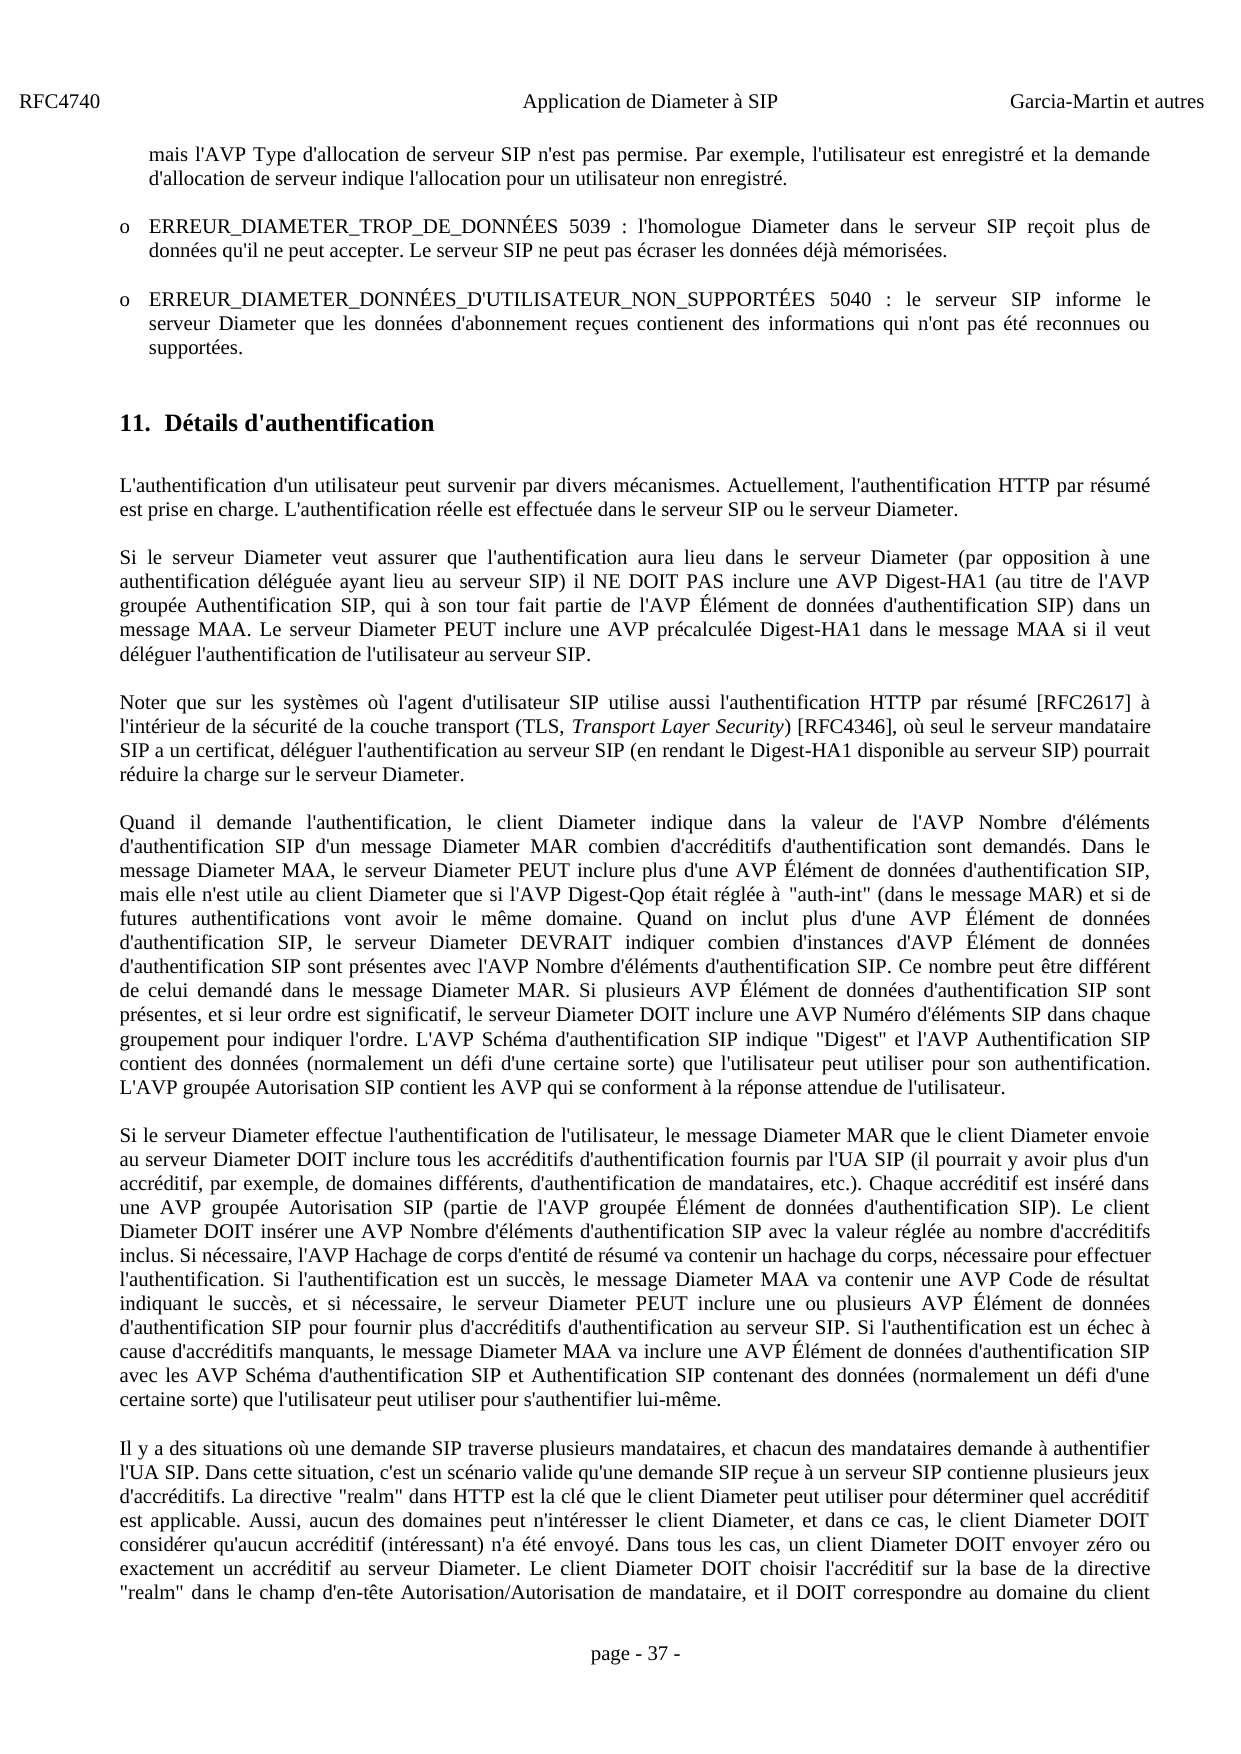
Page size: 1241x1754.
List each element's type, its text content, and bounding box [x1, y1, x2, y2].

text Noter que sur les systèmes où l'agent d'utilisateur SIP utilise aussi l'authentification HTTP par résumé [RFC2617] à l'intérieur de la sécurité de la couche transport (TLS, Transport Layer Security) [RFC4346], où seul le serveur mandataire SIP a un certificat, déléguer l'authentification au serveur SIP (en rendant le Digest-HA1 disponible au serveur SIP) pourrait réduire la charge sur le serveur Diameter. [119, 689, 1152, 786]
text L'authentification d'un utilisateur peut survenir par divers mécanismes. Actuellement, l'authentification HTTP par résumé est prise en charge. L'authentification réelle est effectuée dans le serveur SIP ou le serveur Diameter. [119, 473, 1152, 521]
text Si le serveur Diameter veut assurer que l'authentification aura lieu dans le serveur Diameter (par opposition à une authentification déléguée ayant lieu au serveur SIP) il NE DOIT PAS inclure une AVP Digest-HA1 (au titre de l'AVP groupée Authentification SIP, qui à son tour fait partie de l'AVP Élément de données d'authentification SIP) dans un message MAA. Le serveur Diameter PEUT inclure une AVP précalculée Digest-HA1 dans le message MAA si il veut déléguer l'authentification de l'utilisateur au serveur SIP. [119, 545, 1152, 666]
text Il y a des situations où une demande SIP traverse plusieurs mandataires, et chacun des mandataires demande à authentifier l'UA SIP. Dans cette situation, c'est un scénario valide qu'une demande SIP reçue à un serveur SIP contienne plusieurs jeux d'accréditifs. La directive "realm" dans HTTP est la clé que le client Diameter peut utiliser pour déterminer quel accréditif est applicable. Aussi, aucun des domaines peut n'intéresser le client Diameter, et dans ce cas, le client Diameter DOIT considérer qu'aucun accréditif (intéressant) n'a été envoyé. Dans tous les cas, un client Diameter DOIT envoyer zéro ou exactement un accréditif au serveur Diameter. Le client Diameter DOIT choisir l'accréditif sur la base de la directive "realm" dans le champ d'en-tête Autorisation/Autorisation de mandataire, et il DOIT correspondre au domaine du client [119, 1436, 1152, 1604]
text o ERREUR_DIAMETER_TROP_DE_DONNÉES 5039 : l'homologue Diameter dans le serveur SIP reçoit plus de données qu'il ne peut accepter. Le serveur SIP ne peut pas écraser les données déjà mémorisées. [119, 214, 1152, 262]
text Si le serveur Diameter effectue l'authentification de l'utilisateur, le message Diameter MAR que le client Diameter envoie au serveur Diameter DOIT inclure tous les accréditifs d'authentification fournis par l'UA SIP (il pourrait y avoir plus d'un accréditif, par exemple, de domaines différents, d'authentification de mandataires, etc.). Chaque accréditif est inséré dans une AVP groupée Autorisation SIP (partie de l'AVP groupée Élément de données d'authentification SIP). Le client Diameter DOIT insérer une AVP Nombre d'éléments d'authentification SIP avec la valeur réglée au nombre d'accréditifs inclus. Si nécessaire, l'AVP Hachage de corps d'entité de résumé va contenir un hachage du corps, nécessaire pour effectuer l'authentification. Si l'authentification est un succès, le message Diameter MAA va contenir une AVP Code de résultat indiquant le succès, et si nécessaire, le serveur Diameter PEUT inclure une ou plusieurs AVP Élément de données d'authentification SIP pour fournir plus d'accréditifs d'authentification au serveur SIP. Si l'authentification est un échec à cause d'accréditifs manquants, le message Diameter MAA va inclure une AVP Élément de données d'authentification SIP avec les AVP Schéma d'authentification SIP et Authentification SIP contenant des données (normalement un défi d'une certaine sorte) que l'utilisateur peut utiliser pour s'authentifier lui-même. [119, 1123, 1152, 1411]
text mais l'AVP Type d'allocation de serveur SIP n'est pas permise. Par exemple, l'utilisateur est enregistré et la demande d'allocation de serveur indique l'allocation pour un utilisateur non enregistré. [119, 142, 1152, 190]
text o ERREUR_DIAMETER_DONNÉES_D'UTILISATEUR_NON_SUPPORTÉES 5040 : le serveur SIP informe le serveur Diameter que les données d'abonnement reçues contienent des informations qui n'ont pas été reconnues ou supportées. [119, 286, 1152, 359]
subtitle 11. Détails d'authentification [119, 408, 1152, 436]
text Quand il demande l'authentification, le client Diameter indique dans la valeur de l'AVP Nombre d'éléments d'authentification SIP d'un message Diameter MAR combien d'accréditifs d'authentification sont demandés. Dans le message Diameter MAA, le serveur Diameter PEUT inclure plus d'une AVP Élément de données d'authentification SIP, mais elle n'est utile au client Diameter que si l'AVP Digest-Qop était réglée à "auth-int" (dans le message MAR) et si de futures authentifications vont avoir le même domaine. Quand on inclut plus d'une AVP Élément de données d'authentification SIP, le serveur Diameter DEVRAIT indiquer combien d'instances d'AVP Élément de données d'authentification SIP sont présentes avec l'AVP Nombre d'éléments d'authentification SIP. Ce nombre peut être différent de celui demandé dans le message Diameter MAR. Si plusieurs AVP Élément de données d'authentification SIP sont présentes, et si leur ordre est significatif, le serveur Diameter DOIT inclure une AVP Numéro d'éléments SIP dans chaque groupement pour indiquer l'ordre. L'AVP Schéma d'authentification SIP indique "Digest" et l'AVP Authentification SIP contient des données (normalement un défi d'une certaine sorte) que l'utilisateur peut utiliser pour son authentification. L'AVP groupée Autorisation SIP contient les AVP qui se conforment à la réponse attendue de l'utilisateur. [119, 810, 1152, 1099]
